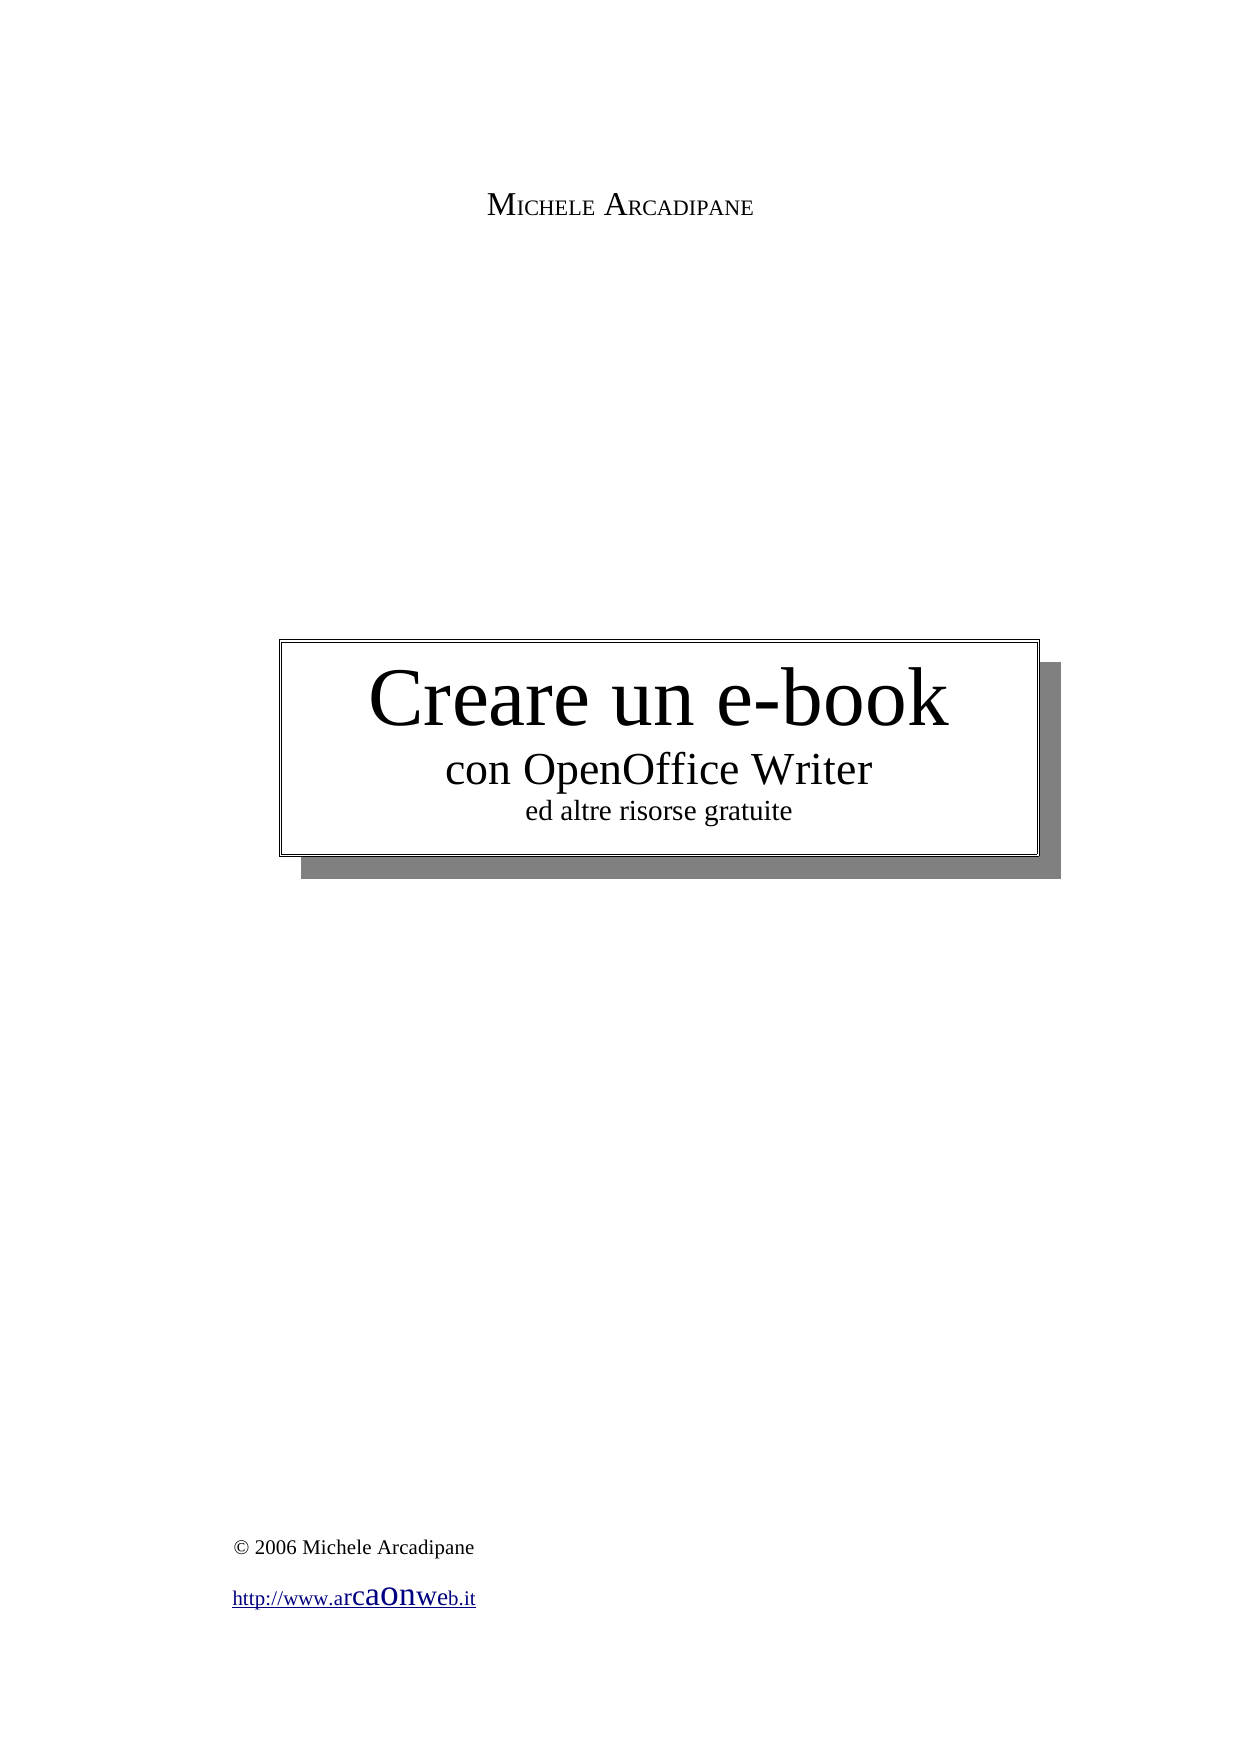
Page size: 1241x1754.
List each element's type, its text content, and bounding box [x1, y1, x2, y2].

text http://www.arcaonweb.it [213, 1571, 495, 1613]
text Creare un e-book [290, 651, 1028, 743]
text Michele Arcadipane [438, 185, 802, 222]
text con OpenOffice Writer [290, 743, 1028, 794]
text © 2006 Michele Arcadipane [213, 1536, 495, 1559]
text ed altre risorse gratuite [290, 794, 1028, 827]
